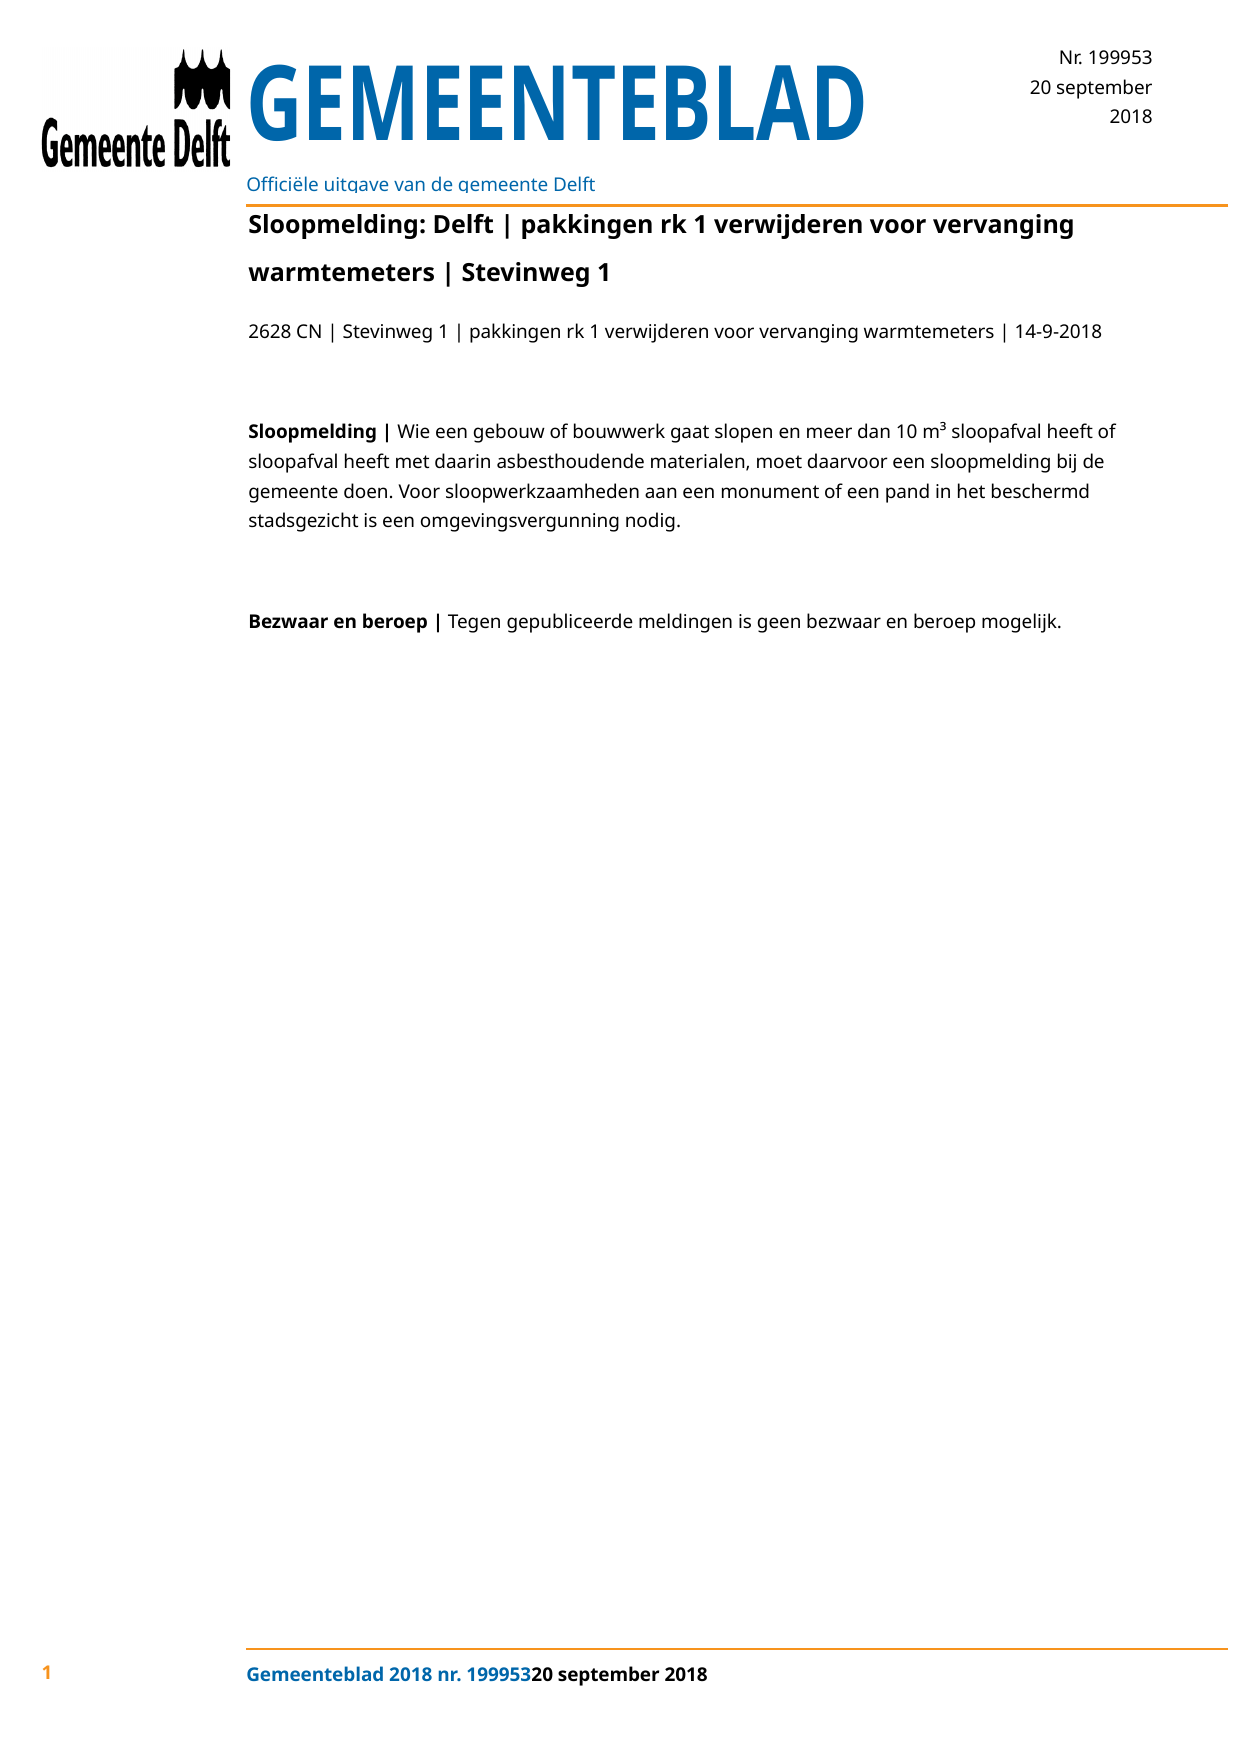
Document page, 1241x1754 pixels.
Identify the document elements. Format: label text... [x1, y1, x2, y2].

text Bezwaar en beroep | Tegen gepubliceerde meldingen is geen bezwaar en beroep mogelijk. [248, 608, 1152, 634]
picture [41, 47, 231, 172]
text 2628 CN | Stevinweg 1 | pakkingen rk 1 verwijderen voor vervanging warmtemeters | 14-9-2018 [248, 318, 1152, 344]
text Sloopmelding: Delft | pakkingen rk 1 verwijderen voor vervanging warmtemeters | Stevinweg 1 [248, 207, 1152, 288]
text Sloopmelding | Wie een gebouw of bouwwerk gaat slopen en meer dan 10 m³ sloopafval heeft of sloopafval heeft met daarin asbesthoudende materialen, moet daarvoor een sloopmelding bij de gemeente doen. Voor sloopwerkzaamheden aan een monument of een pand in het beschermd stadsgezicht is een omgevingsvergunning nodig. [248, 419, 1152, 533]
